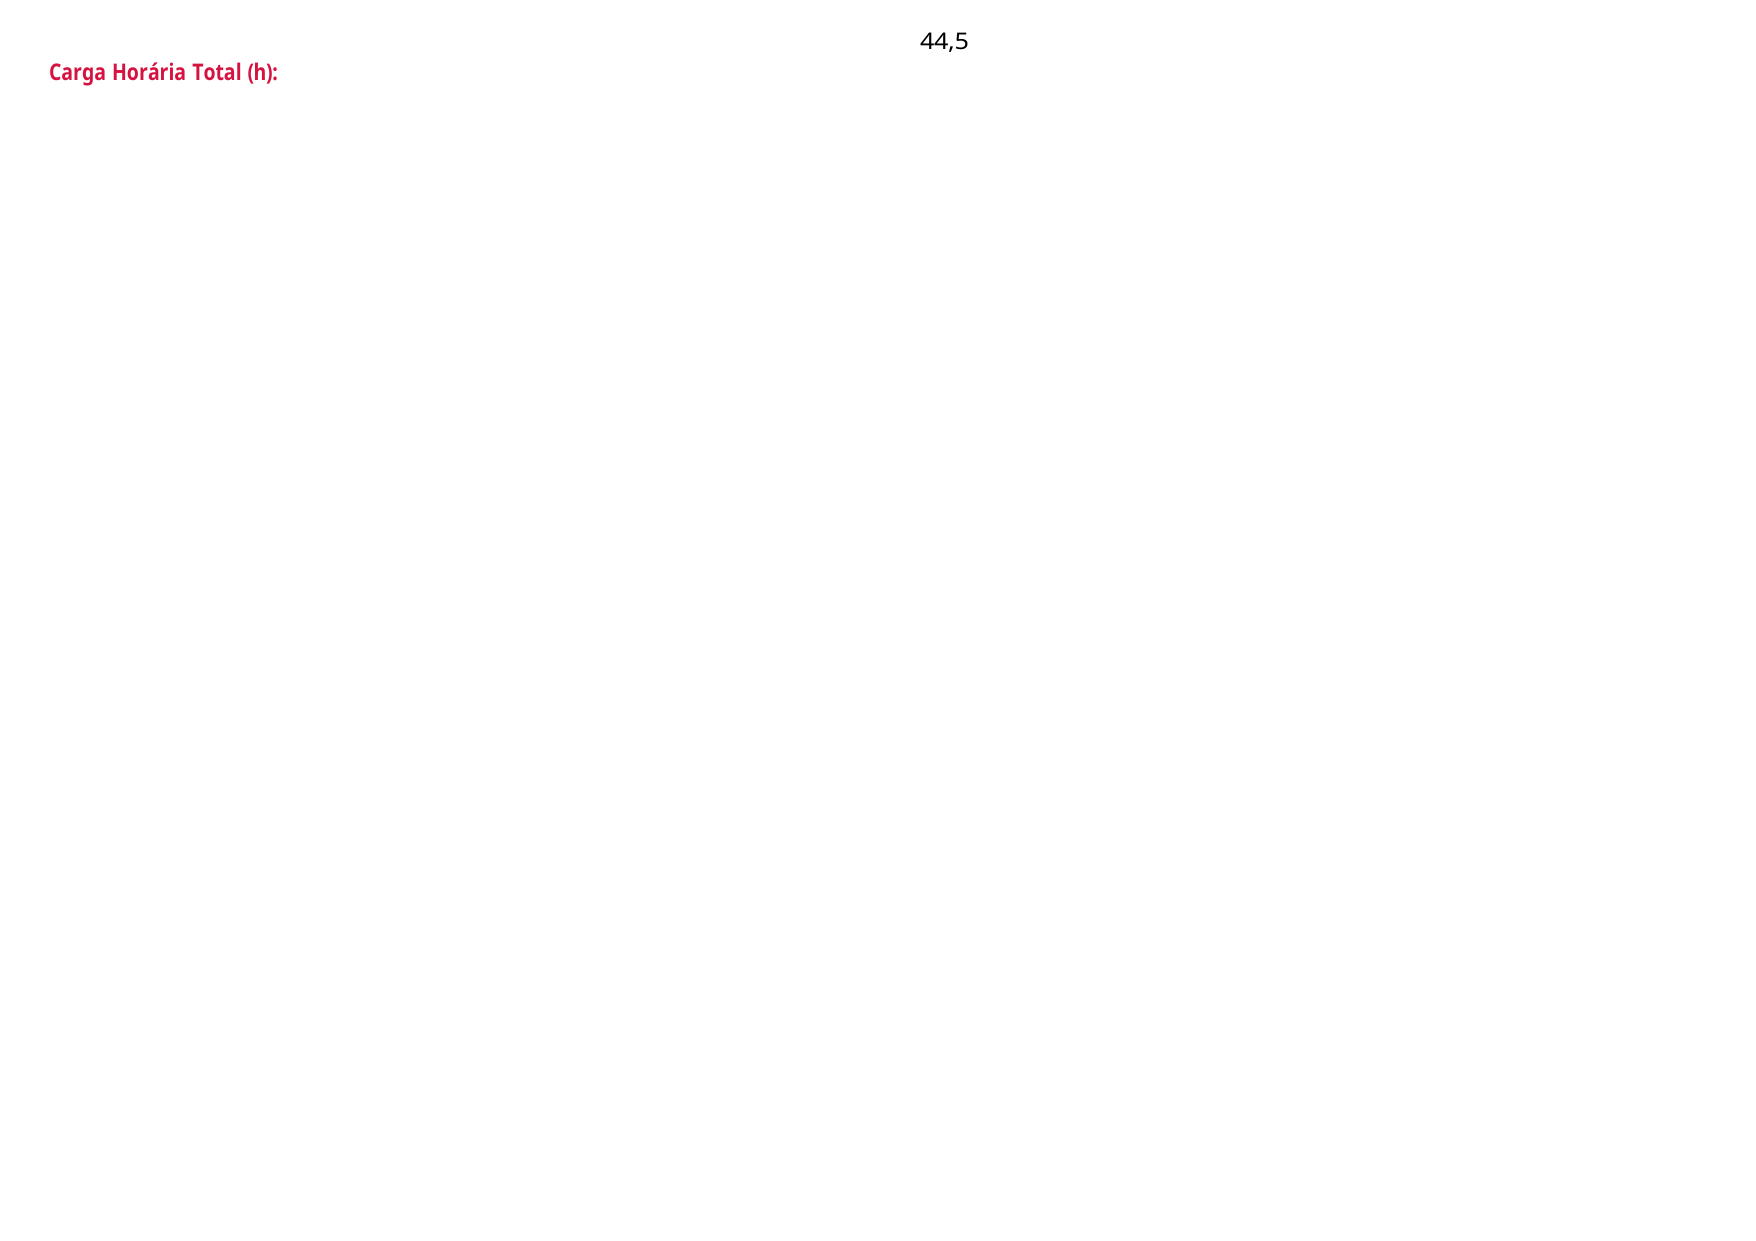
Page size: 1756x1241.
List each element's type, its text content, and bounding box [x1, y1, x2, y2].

text 44,5 [920, 25, 1741, 56]
subtitle Carga Horária Total (h): [49, 56, 834, 87]
